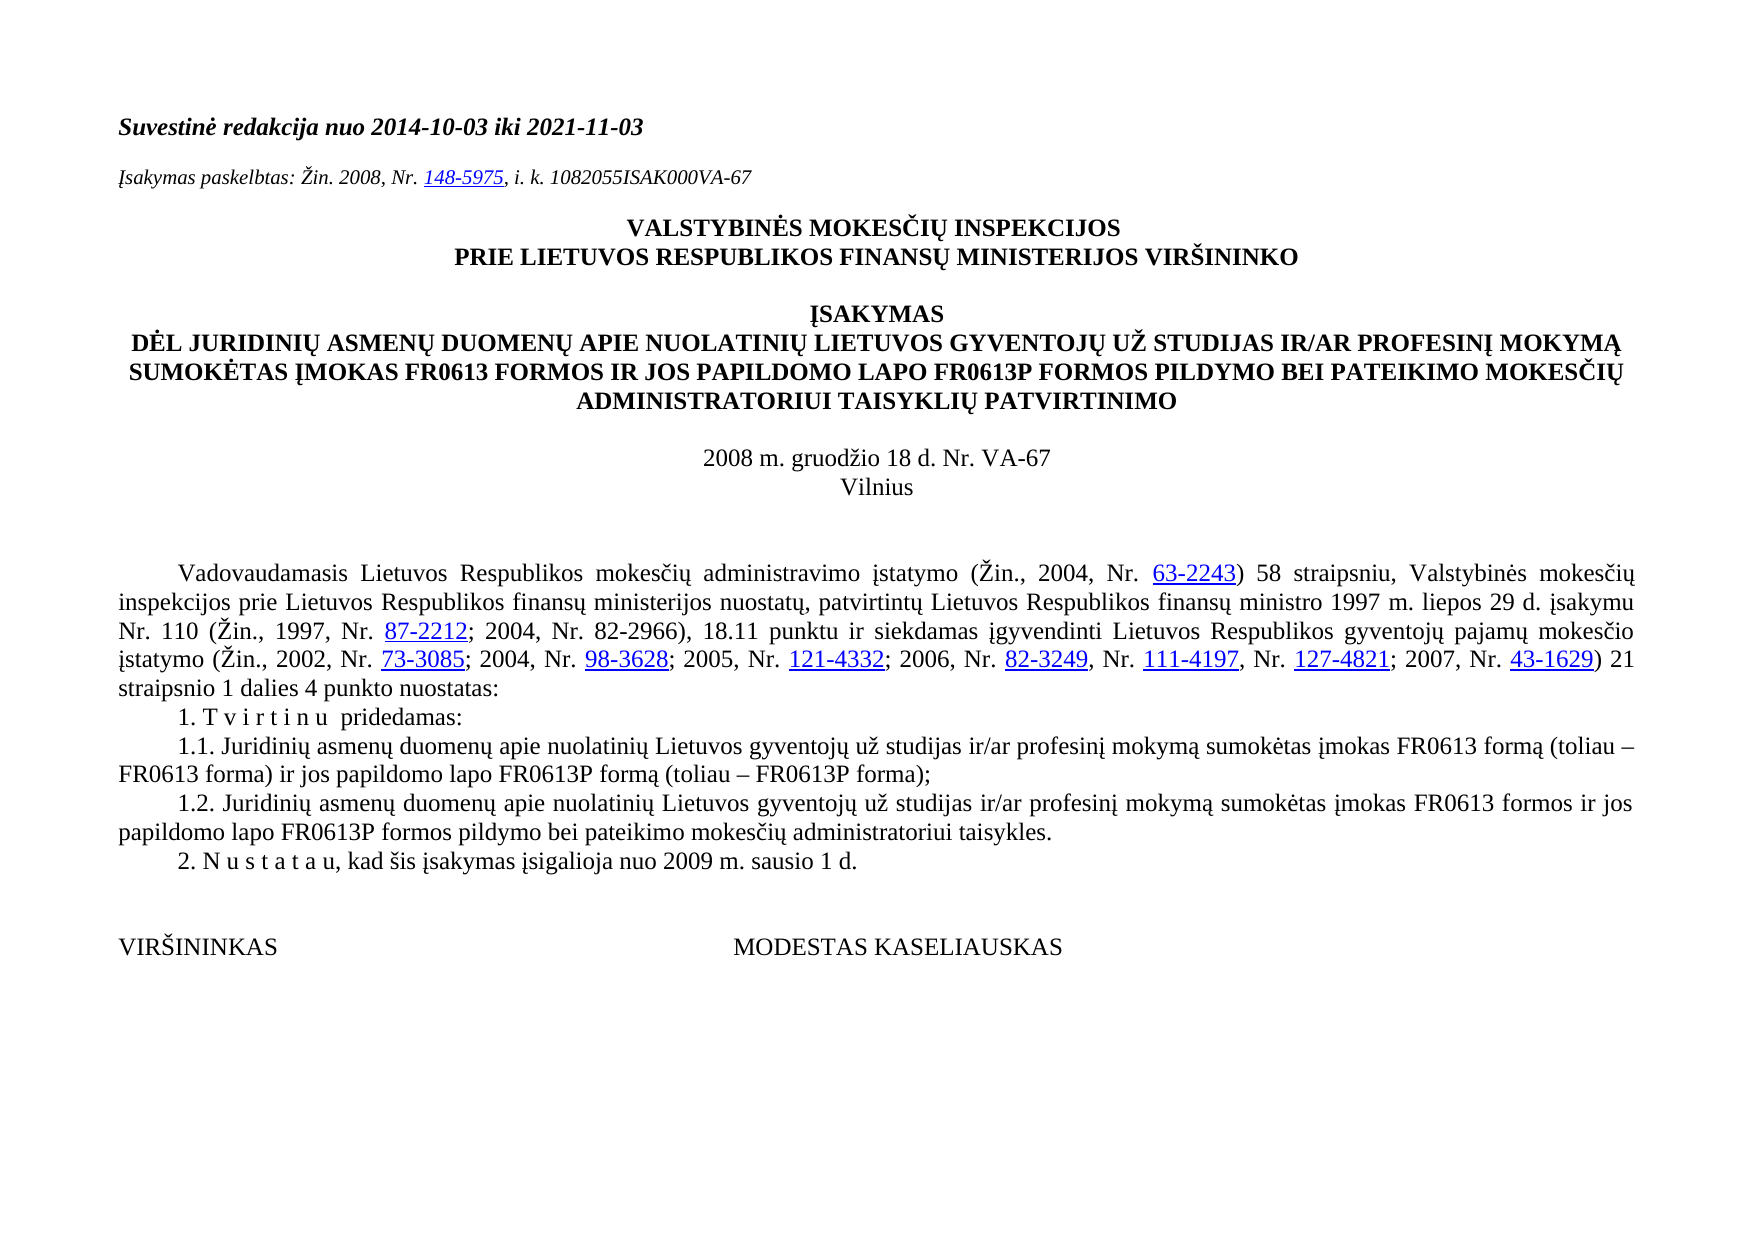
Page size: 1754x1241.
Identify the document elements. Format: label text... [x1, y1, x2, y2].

text Suvestinė redakcija nuo 2014-10-03 iki 2021-11-03 [118, 112, 1635, 141]
text Vadovaudamasis Lietuvos Respublikos mokesčių administravimo įstatymo (Žin., 2004, Nr. 63-2243) 58 straipsniu, Valstybinės mokesčių inspekcijos prie Lietuvos Respublikos finansų ministerijos nuostatų, patvirtintų Lietuvos Respublikos finansų ministro 1997 m. liepos 29 d. įsakymu Nr. 110 (Žin., 1997, Nr. 87-2212; 2004, Nr. 82-2966), 18.11 punktu ir siekdamas įgyvendinti Lietuvos Respublikos gyventojų pajamų mokesčio įstatymo (Žin., 2002, Nr. 73-3085; 2004, Nr. 98-3628; 2005, Nr. 121-4332; 2006, Nr. 82-3249, Nr. 111-4197, Nr. 127-4821; 2007, Nr. 43-1629) 21 straipsnio 1 dalies 4 punkto nuostatas: [118, 558, 1635, 702]
text 2. Nustatau, kad šis įsakymas įsigalioja nuo 2009 m. sausio 1 d. [118, 846, 1635, 874]
text 1.1. Juridinių asmenų duomenų apie nuolatinių Lietuvos gyventojų už studijas ir/ar profesinį mokymą sumokėtas įmokas FR0613 formą (toliau – FR0613 forma) ir jos papildomo lapo FR0613P formą (toliau – FR0613P forma); [118, 731, 1635, 788]
text Įsakymas paskelbtas: Žin. 2008, Nr. 148-5975, i. k. 1082055ISAK000VA-67 [118, 165, 1635, 189]
text Vilnius [118, 472, 1635, 501]
text VIRŠININKAS MODESTAS KASELIAUSKAS [118, 932, 1635, 961]
text 1.2. Juridinių asmenų duomenų apie nuolatinių Lietuvos gyventojų už studijas ir/ar profesinį mokymą sumokėtas įmokas FR0613 formos ir jos papildomo lapo FR0613P formos pildymo bei pateikimo mokesčių administratoriui taisykles. [118, 788, 1635, 846]
text DĖL JURIDINIŲ ASMENŲ DUOMENŲ APIE NUOLATINIŲ LIETUVOS GYVENTOJŲ UŽ STUDIJAS IR/AR PROFESINĮ MOKYMĄ SUMOKĖTAS ĮMOKAS FR0613 FORMOS IR JOS PAPILDOMO LAPO FR0613P FORMOS PILDYMO BEI PATEIKIMO MOKESČIŲ ADMINISTRATORIUI TAISYKLIŲ PATVIRTINIMO [118, 328, 1635, 414]
text 2008 m. gruodžio 18 d. Nr. VA-67 [118, 443, 1635, 472]
text PRIE LIETUVOS RESPUBLIKOS FINANSŲ MINISTERIJOS VIRŠININKO [118, 242, 1635, 271]
text 1. Tvirtinu pridedamas: [118, 702, 1635, 731]
text ĮSAKYMAS [118, 299, 1635, 328]
text VALSTYBINĖS MOKESČIŲ INSPEKCIJOS [118, 213, 1635, 242]
